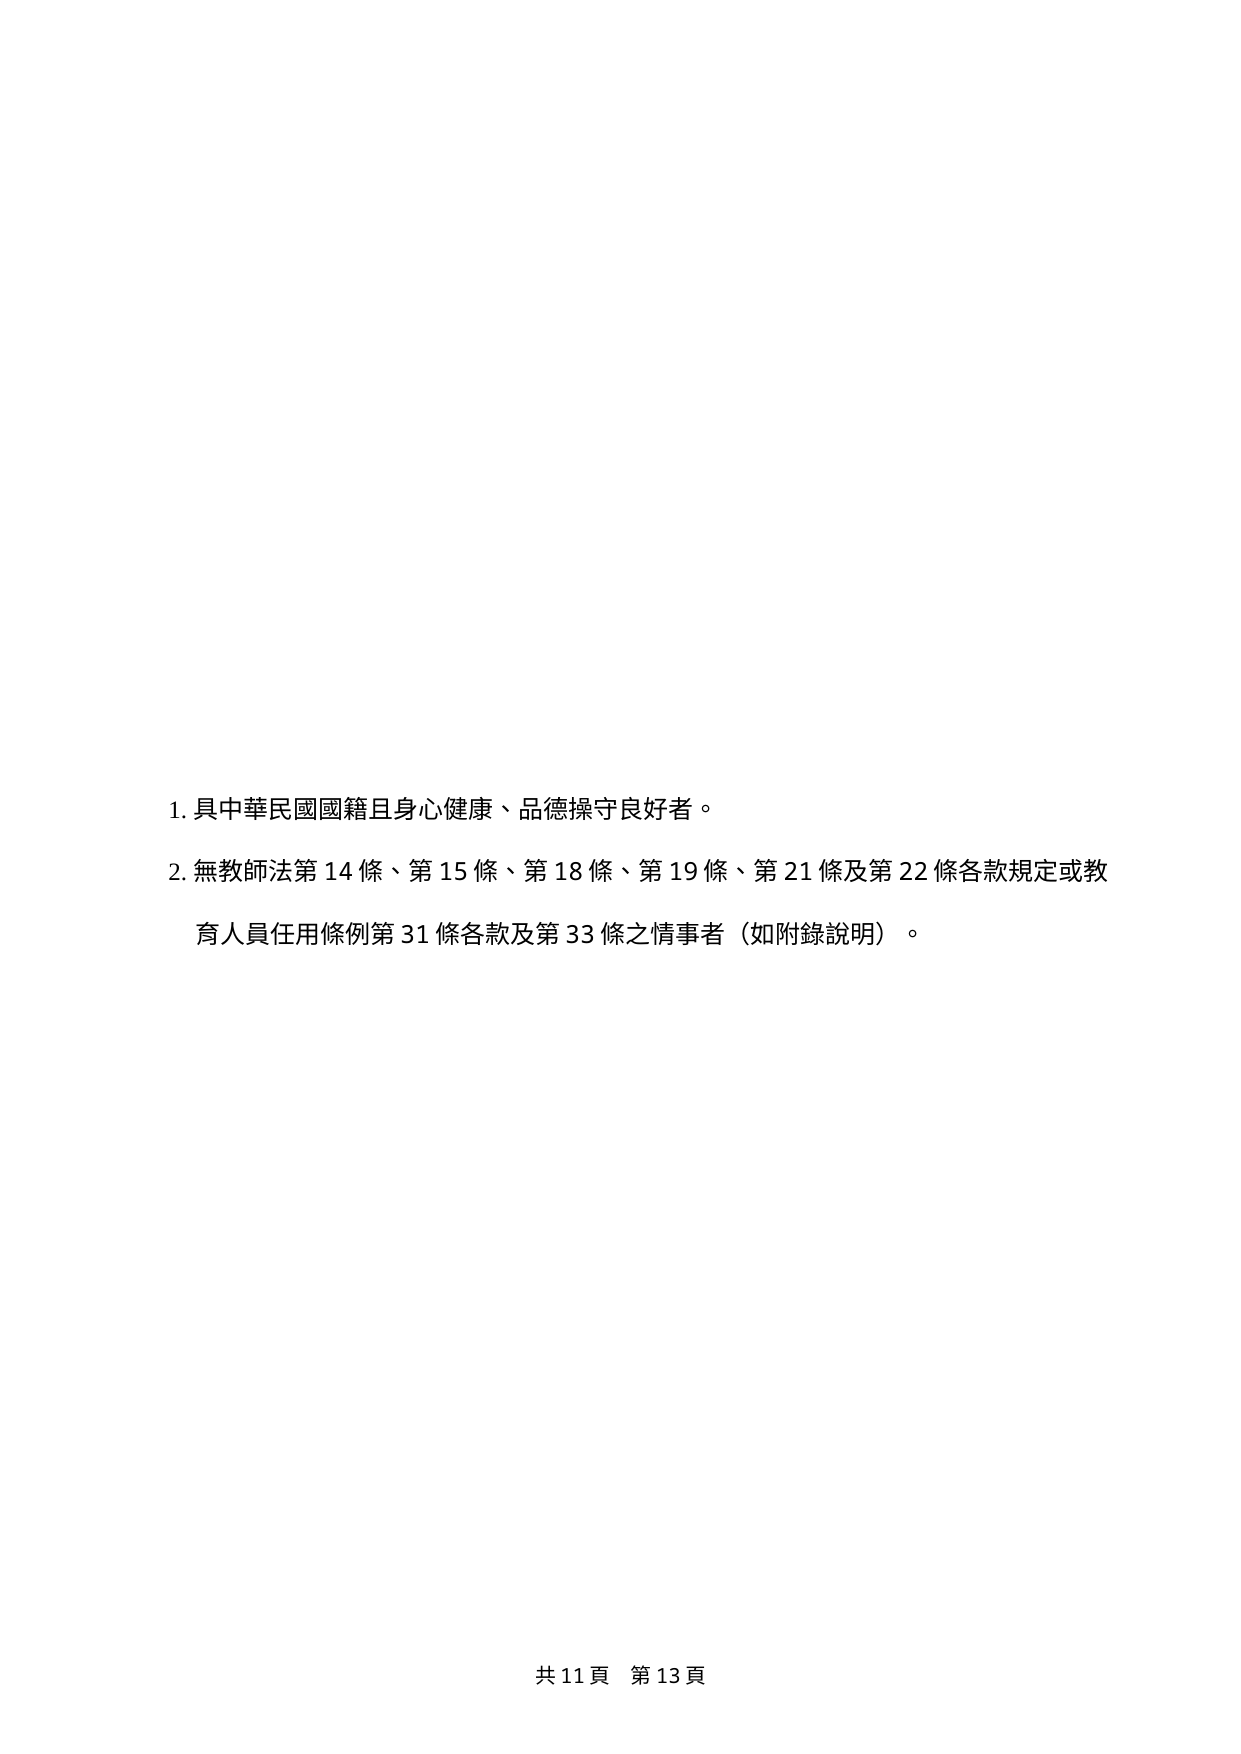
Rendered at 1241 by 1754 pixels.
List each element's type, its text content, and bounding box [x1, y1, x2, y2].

text 2. 無教師法第14條、第15條、第18條、第19條、第21條及第22條各款規定或教育人員任用條例第31條各款及第33條之情事者（如附錄說明）。 [118, 828, 1122, 953]
text 1. 具中華民國國籍且身心健康、品德操守良好者。 [118, 766, 1122, 828]
